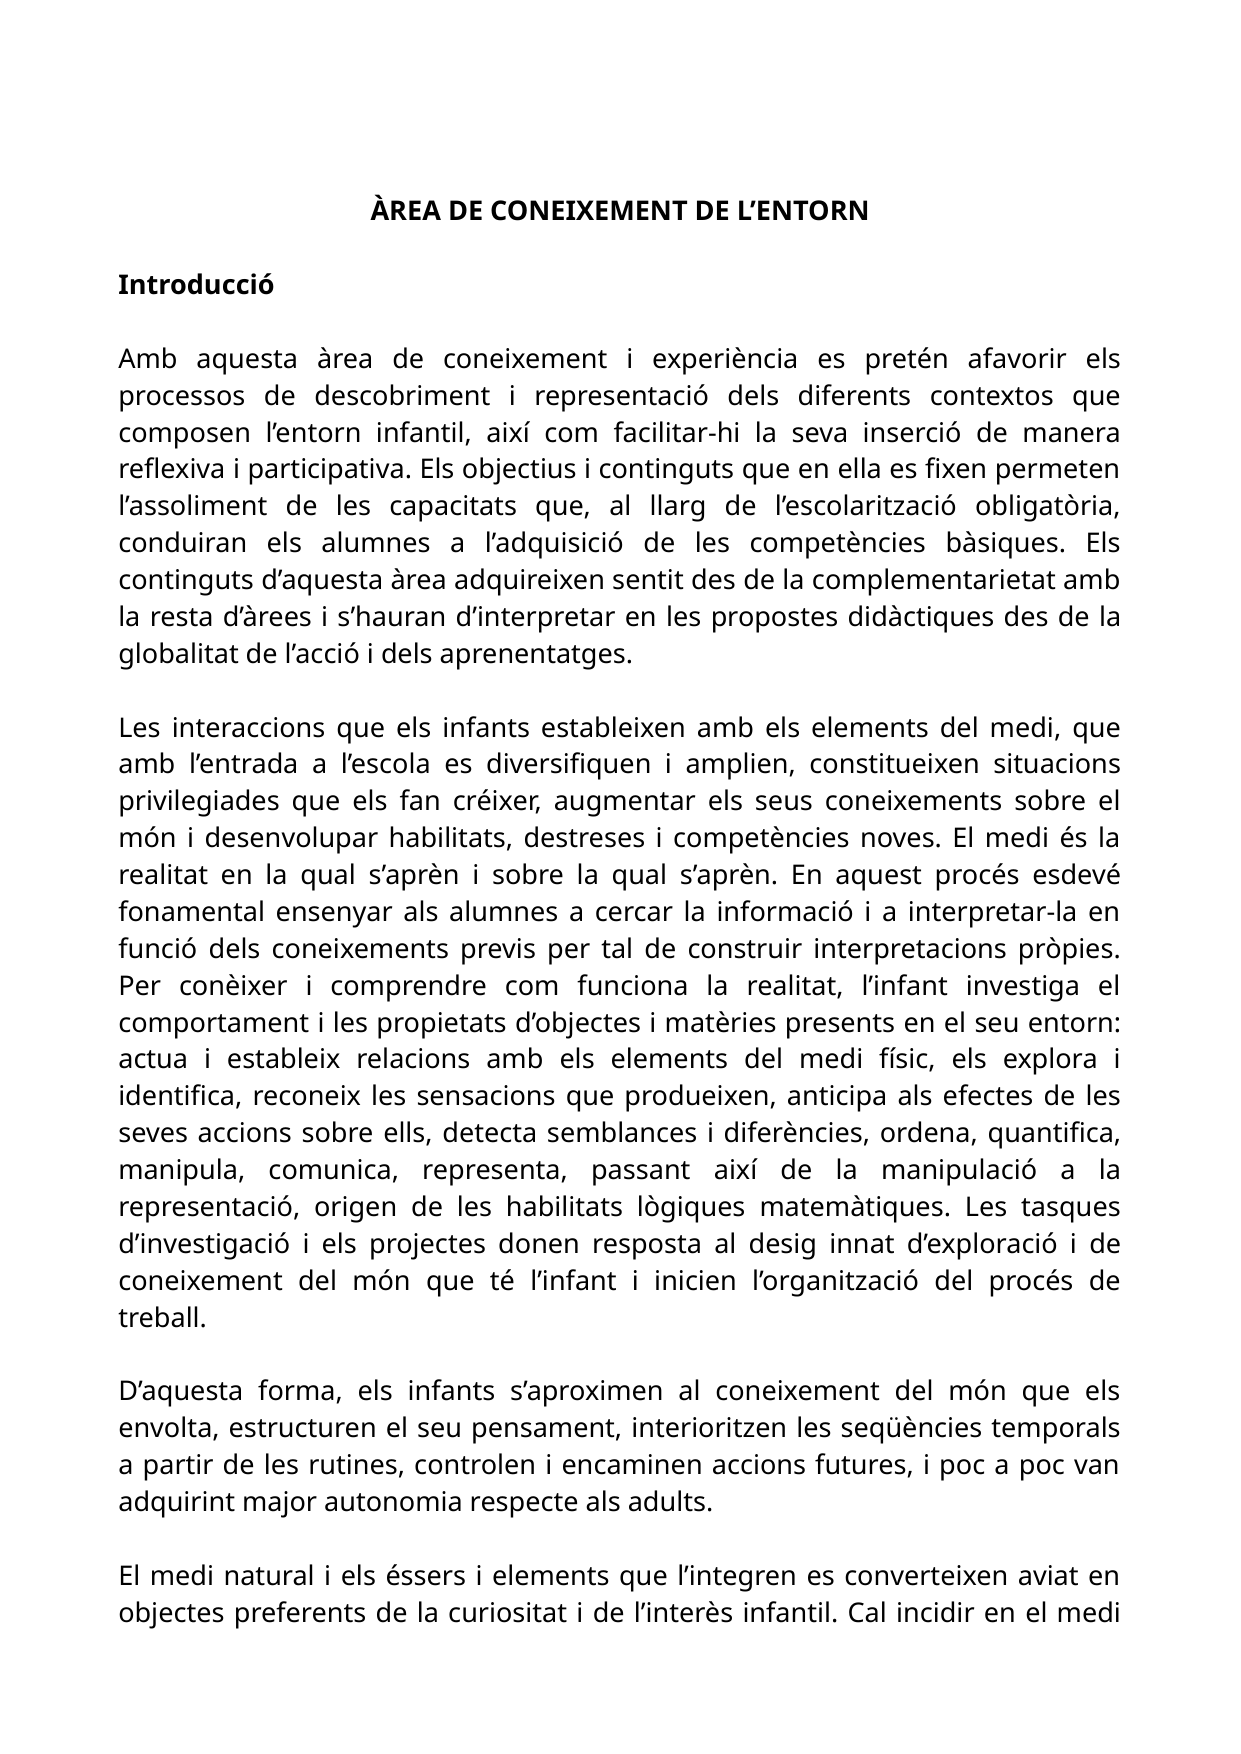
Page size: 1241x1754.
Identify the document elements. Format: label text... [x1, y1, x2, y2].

subtitle ÀREA DE CONEIXEMENT DE L’ENTORN [118, 192, 1122, 229]
text Les interaccions que els infants estableixen amb els elements del medi, que amb l’entrada a l’escola es diversifiquen i amplien, constitueixen situacions privilegiades que els fan créixer, augmentar els seus coneixements sobre el món i desenvolupar habilitats, destreses i competències noves. El medi és la realitat en la qual s’aprèn i sobre la qual s’aprèn. En aquest procés esdevé fonamental ensenyar als alumnes a cercar la informació i a interpretar-la en funció dels coneixements previs per tal de construir interpretacions pròpies. Per conèixer i comprendre com funciona la realitat, l’infant investiga el comportament i les propietats d’objectes i matèries presents en el seu entorn: actua i estableix relacions amb els elements del medi físic, els explora i identifica, reconeix les sensacions que produeixen, anticipa als efectes de les seves accions sobre ells, detecta semblances i diferències, ordena, quantifica, manipula, comunica, representa, passant així de la manipulació a la representació, origen de les habilitats lògiques matemàtiques. Les tasques d’investigació i els projectes donen resposta al desig innat d’exploració i de coneixement del món que té l’infant i inicien l’organització del procés de treball. [118, 708, 1122, 1335]
text El medi natural i els éssers i elements que l’integren es converteixen aviat en objectes preferents de la curiositat i de l’interès infantil. Cal incidir en el medi [118, 1556, 1122, 1630]
subtitle Introducció [118, 266, 1122, 302]
text D’aquesta forma, els infants s’aproximen al coneixement del món que els envolta, estructuren el seu pensament, interioritzen les seqüències temporals a partir de les rutines, controlen i encaminen accions futures, i poc a poc van adquirint major autonomia respecte als adults. [118, 1372, 1122, 1519]
text Amb aquesta àrea de coneixement i experiència es pretén afavorir els processos de descobriment i representació dels diferents contextos que composen l’entorn infantil, així com facilitar-hi la seva inserció de manera reflexiva i participativa. Els objectius i continguts que en ella es fixen permeten l’assoliment de les capacitats que, al llarg de l’escolarització obligatòria, conduiran els alumnes a l’adquisició de les competències bàsiques. Els continguts d’aquesta àrea adquireixen sentit des de la complementarietat amb la resta d’àrees i s’hauran d’interpretar en les propostes didàctiques des de la globalitat de l’acció i dels aprenentatges. [118, 339, 1122, 671]
